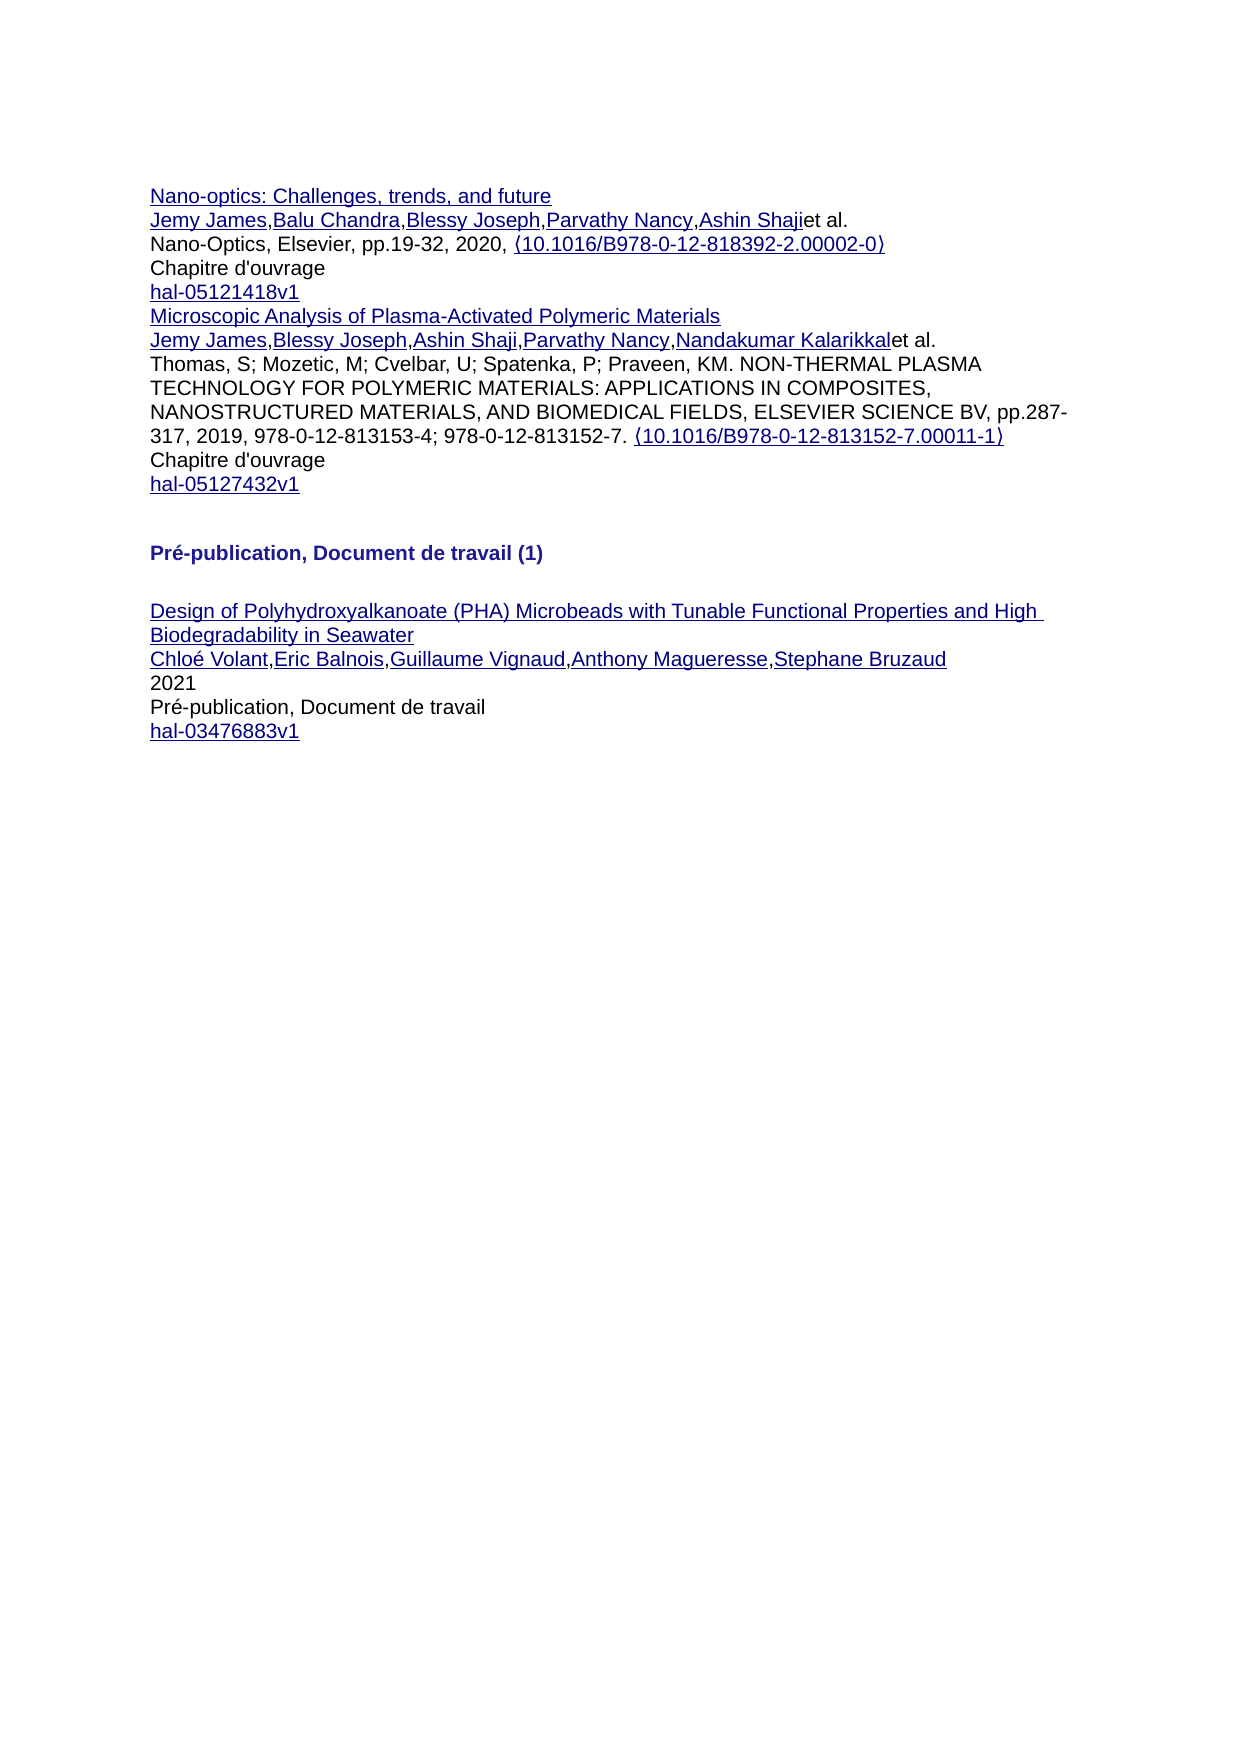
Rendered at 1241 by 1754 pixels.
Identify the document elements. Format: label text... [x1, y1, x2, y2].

table_cell Microscopic Analysis of Plasma-Activated Polymeric Materials Jemy James,Blessy Joseph,Ashin Shaji,Parvathy Nancy,Nandakumar Kalarikkalet al. Thomas, S; Mozetic, M; Cvelbar, U; Spatenka, P; Praveen, KM. NON-THERMAL PLASMA TECHNOLOGY FOR POLYMERIC MATERIALS: APPLICATIONS IN COMPOSITES, NANOSTRUCTURED MATERIALS, AND BIOMEDICAL FIELDS, ELSEVIER SCIENCE BV, pp.287-317, 2019, 978-0-12-813153-4; 978-0-12-813152-7. ⟨10.1016/B978-0-12-813152-7.00011-1⟩ Chapitre d'ouvrage hal-05127432v1 [150, 304, 1090, 496]
table_header Design of Polyhydroxyalkanoate (PHA) Microbeads with Tunable Functional Properties and High Biodegradability in Seawater Chloé Volant,Eric Balnois,Guillaume Vignaud,Anthony Magueresse,Stephane Bruzaud 2021 Pré-publication, Document de travail hal-03476883v1 [150, 599, 1090, 743]
subtitle Pré-publication, Document de travail (1) [150, 541, 1090, 564]
table_header Nano-optics: Challenges, trends, and future Jemy James,Balu Chandra,Blessy Joseph,Parvathy Nancy,Ashin Shajiet al. Nano-Optics, Elsevier, pp.19-32, 2020, ⟨10.1016/B978-0-12-818392-2.00002-0⟩ Chapitre d'ouvrage hal-05121418v1 [150, 184, 1090, 304]
